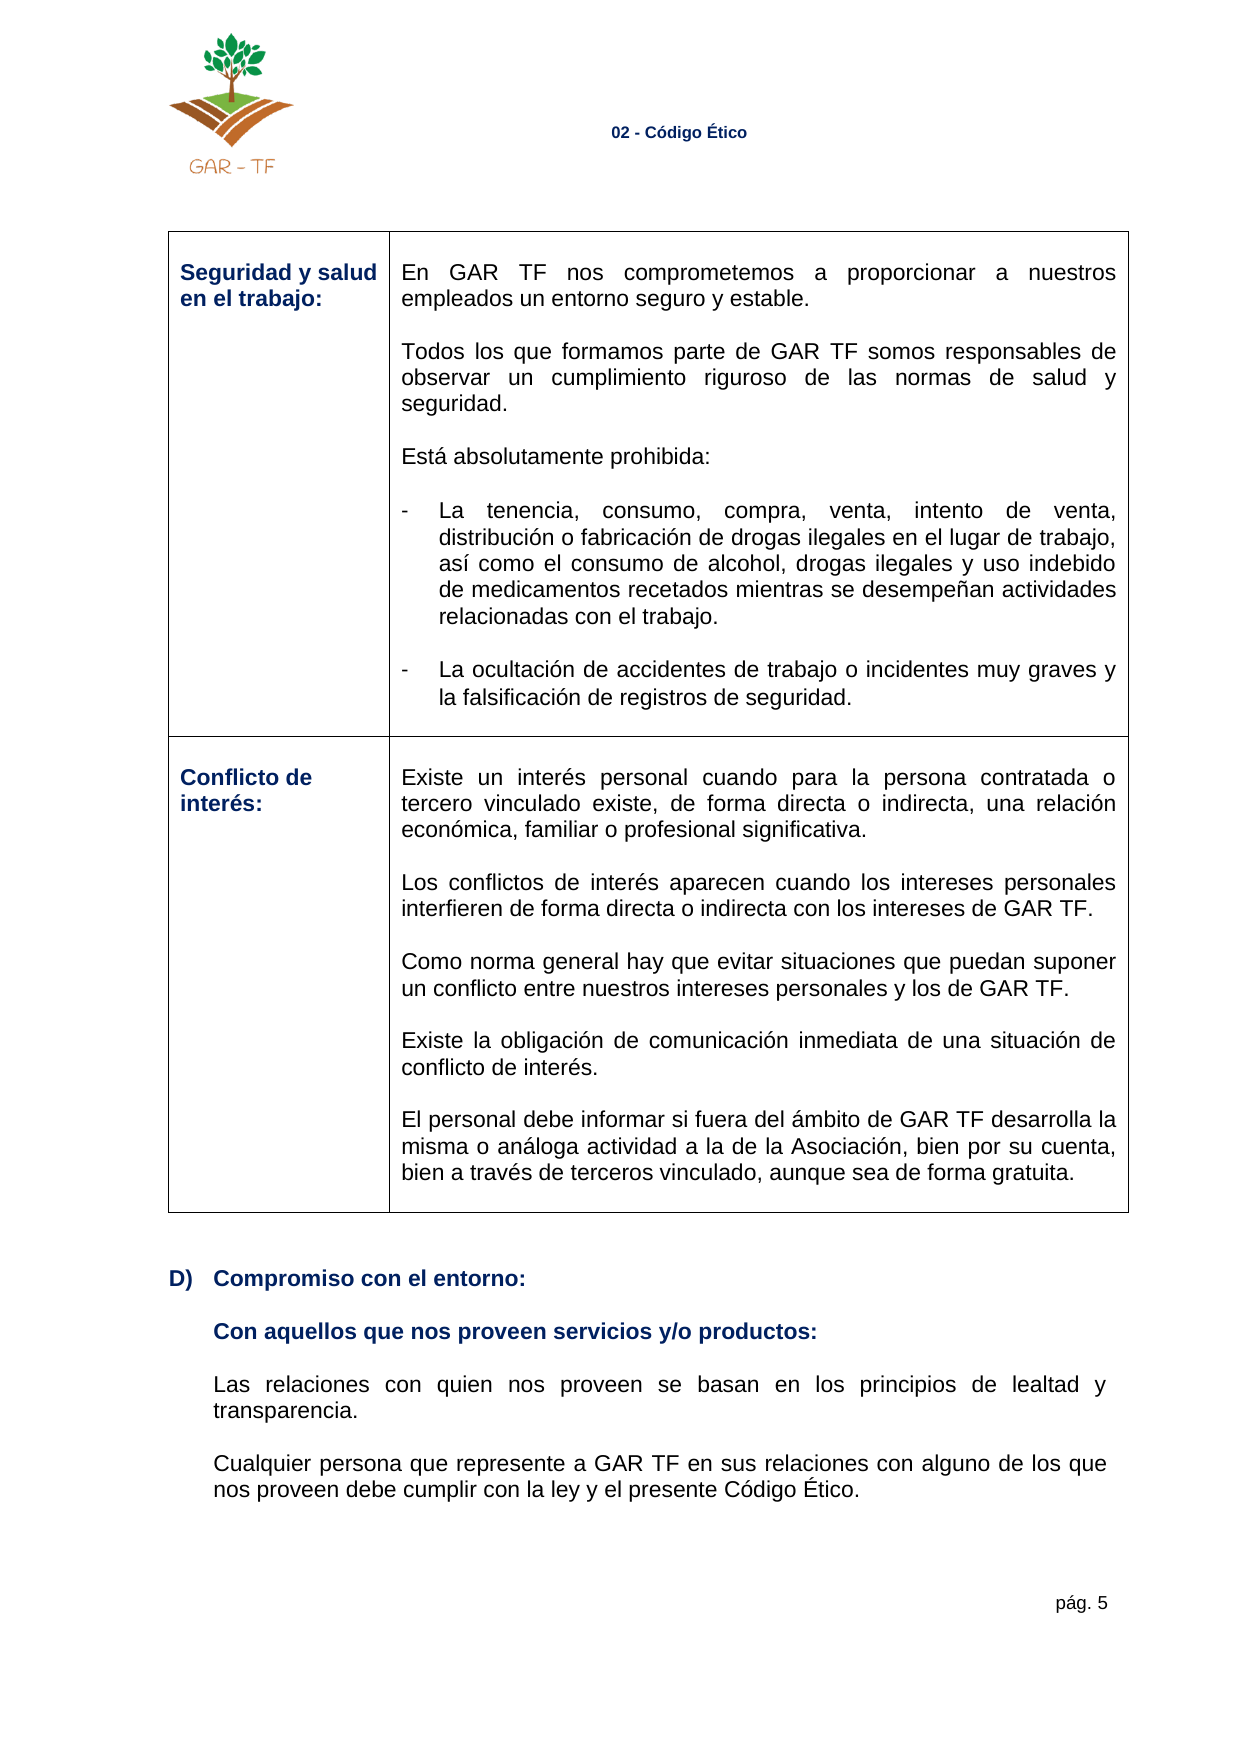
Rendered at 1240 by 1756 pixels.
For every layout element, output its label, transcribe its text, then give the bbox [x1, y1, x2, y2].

table_cell Existe un interés personal cuando para la persona contratada o tercero vinculado existe, de forma directa o indirecta, una relación económica, familiar o profesional significativa. Los conflictos de interés aparecen cuando los intereses personales interfieren de forma directa o indirecta con los intereses de GAR TF. Como norma general hay que evitar situaciones que puedan suponer un conflicto entre nuestros intereses personales y los de GAR TF. Existe la obligación de comunicación inmediata de una situación de conflicto de interés. El personal debe informar si fuera del ámbito de GAR TF desarrolla la misma o análoga actividad a la de la Asociación, bien por su cuenta, bien a través de terceros vinculado, aunque sea de forma gratuita. [390, 737, 1128, 1212]
text Las relaciones con quien nos proveen se basan en los principios de lealtad y transparencia. [213, 1371, 1107, 1423]
text D) Compromiso con el entorno: [169, 1265, 1107, 1292]
table_header En GAR TF nos comprometemos a proporcionar a nuestros empleados un entorno seguro y estable. Todos los que formamos parte de GAR TF somos responsables de observar un cumplimiento riguroso de las normas de salud y seguridad. Está absolutamente prohibida: La tenencia, consumo, compra, venta, intento de venta, distribución o fabricación de drogas ilegales en el lugar de trabajo, así como el consumo de alcohol, drogas ilegales y uso indebido de medicamentos recetados mientras se desempeñan actividades relacionadas con el trabajo. La ocultación de accidentes de trabajo o incidentes muy graves y la falsificación de registros de seguridad. [390, 232, 1128, 736]
table_header Seguridad y salud en el trabajo: [169, 232, 389, 736]
text Con aquellos que nos proveen servicios y/o productos: [213, 1318, 1107, 1344]
table_cell Conflicto de interés: [169, 737, 389, 1212]
text Cualquier persona que represente a GAR TF en sus relaciones con alguno de los que nos proveen debe cumplir con la ley y el presente Código Ético. [213, 1450, 1107, 1503]
